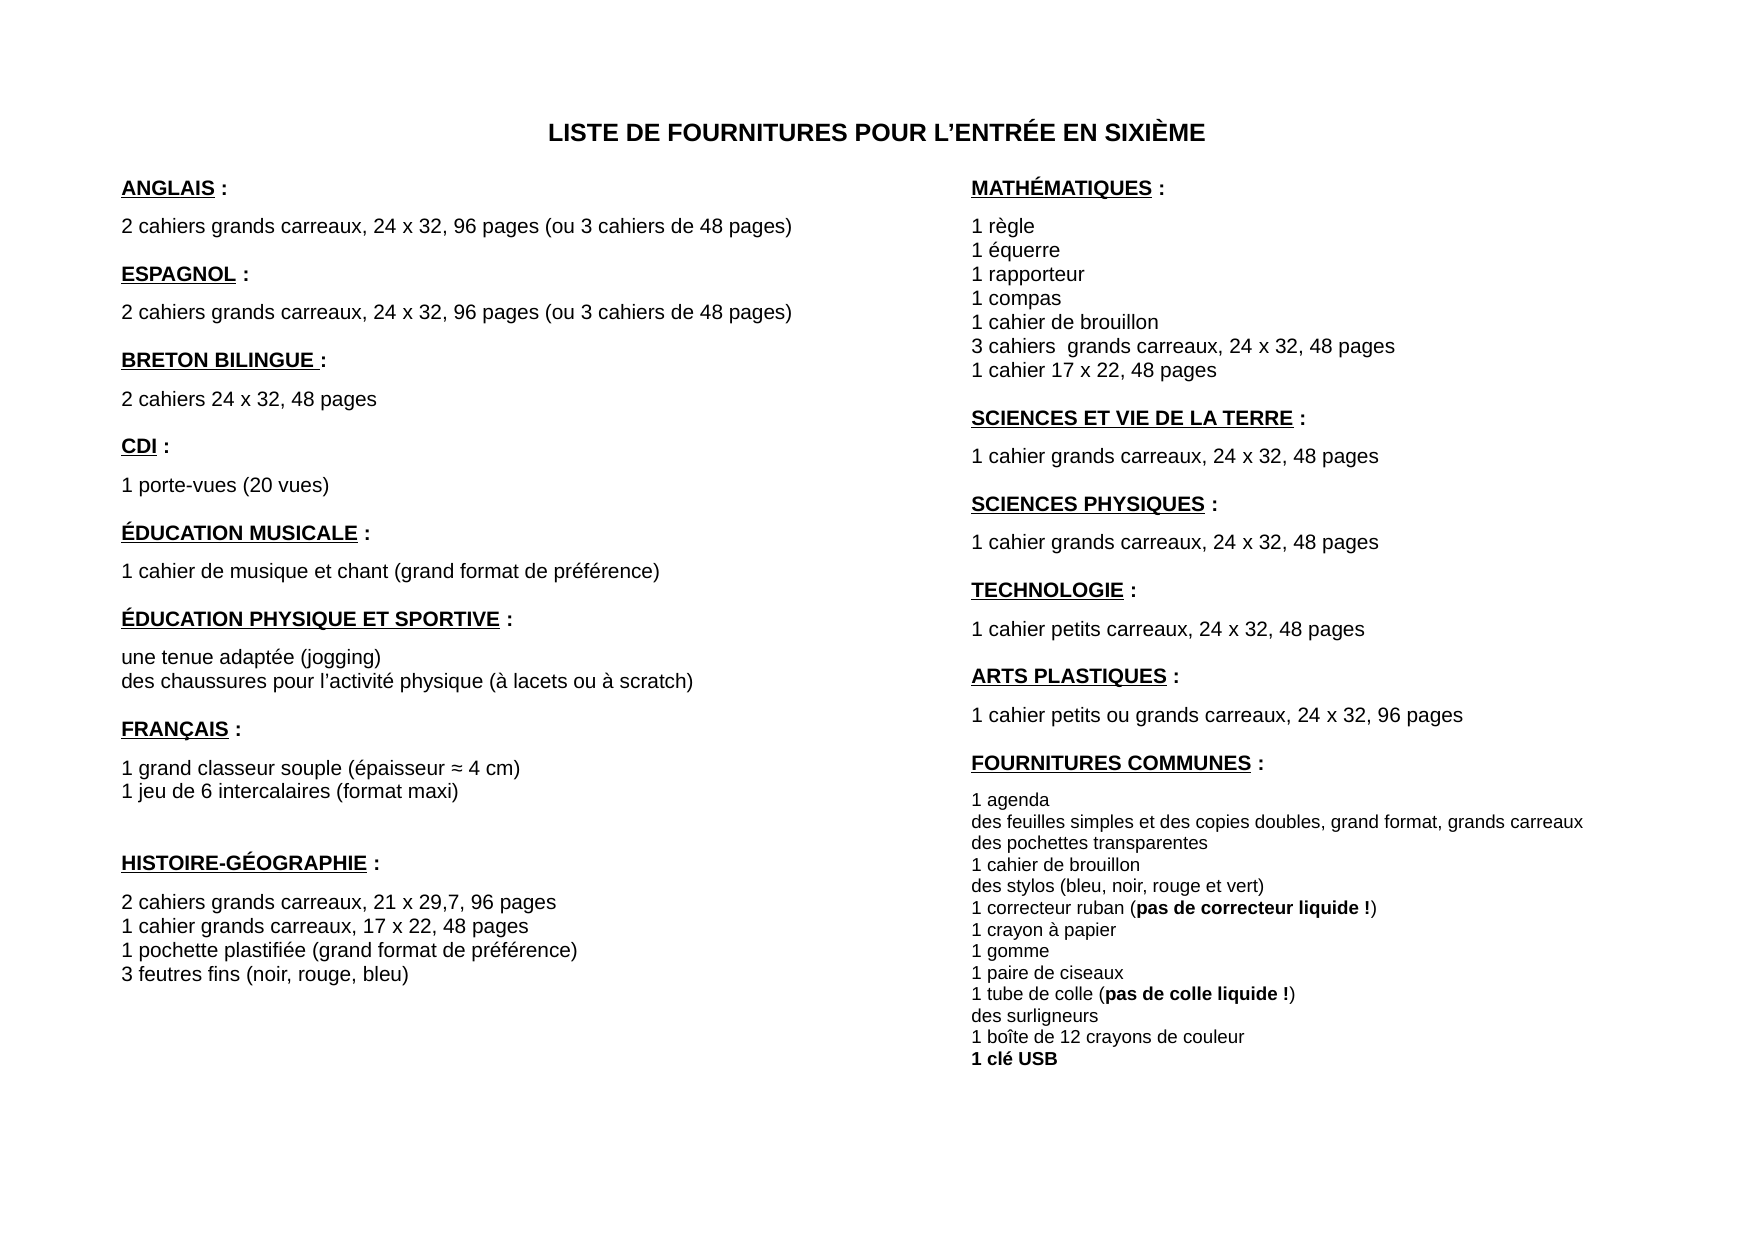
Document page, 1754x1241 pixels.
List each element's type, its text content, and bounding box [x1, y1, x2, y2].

table_header MATHÉMATIQUES : 1 règle 1 équerre 1 rapporteur 1 compas 1 cahier de brouillon 3 cahiers grands carreaux, 24 x 32, 48 pages 1 cahier 17 x 22, 48 pages SCIENCES ET VIE DE LA TERRE : 1 cahier grands carreaux, 24 x 32, 48 pages SCIENCES PHYSIQUES : 1 cahier grands carreaux, 24 x 32, 48 pages TECHNOLOGIE : 1 cahier petits carreaux, 24 x 32, 48 pages ARTS PLASTIQUES : 1 cahier petits ou grands carreaux, 24 x 32, 96 pages FOURNITURES COMMUNES : 1 agenda des feuilles simples et des copies doubles, grand format, grands carreaux des pochettes transparentes 1 cahier de brouillon des stylos (bleu, noir, rouge et vert) 1 correcteur ruban (pas de correcteur liquide !) 1 crayon à papier 1 gomme 1 paire de ciseaux 1 tube de colle (pas de colle liquide !) des surligneurs 1 boîte de 12 crayons de couleur 1 clé USB [953, 176, 1636, 1117]
table_header ANGLAIS : 2 cahiers grands carreaux, 24 x 32, 96 pages (ou 3 cahiers de 48 pages) ESPAGNOL : 2 cahiers grands carreaux, 24 x 32, 96 pages (ou 3 cahiers de 48 pages) BRETON BILINGUE : 2 cahiers 24 x 32, 48 pages CDI : 1 porte-vues (20 vues) ÉDUCATION MUSICALE : 1 cahier de musique et chant (grand format de préférence) ÉDUCATION PHYSIQUE ET SPORTIVE : une tenue adaptée (jogging) des chaussures pour l’activité physique (à lacets ou à scratch) FRANÇAIS : 1 grand classeur souple (épaisseur ≈ 4 cm) 1 jeu de 6 intercalaires (format maxi) HISTOIRE-GÉOGRAPHIE : 2 cahiers grands carreaux, 21 x 29,7, 96 pages 1 cahier grands carreaux, 17 x 22, 48 pages 1 pochette plastifiée (grand format de préférence) 3 feutres fins (noir, rouge, bleu) [120, 176, 952, 1117]
text LISTE DE FOURNITURES POUR L’ENTRÉE EN SIXIÈME [118, 118, 1636, 147]
